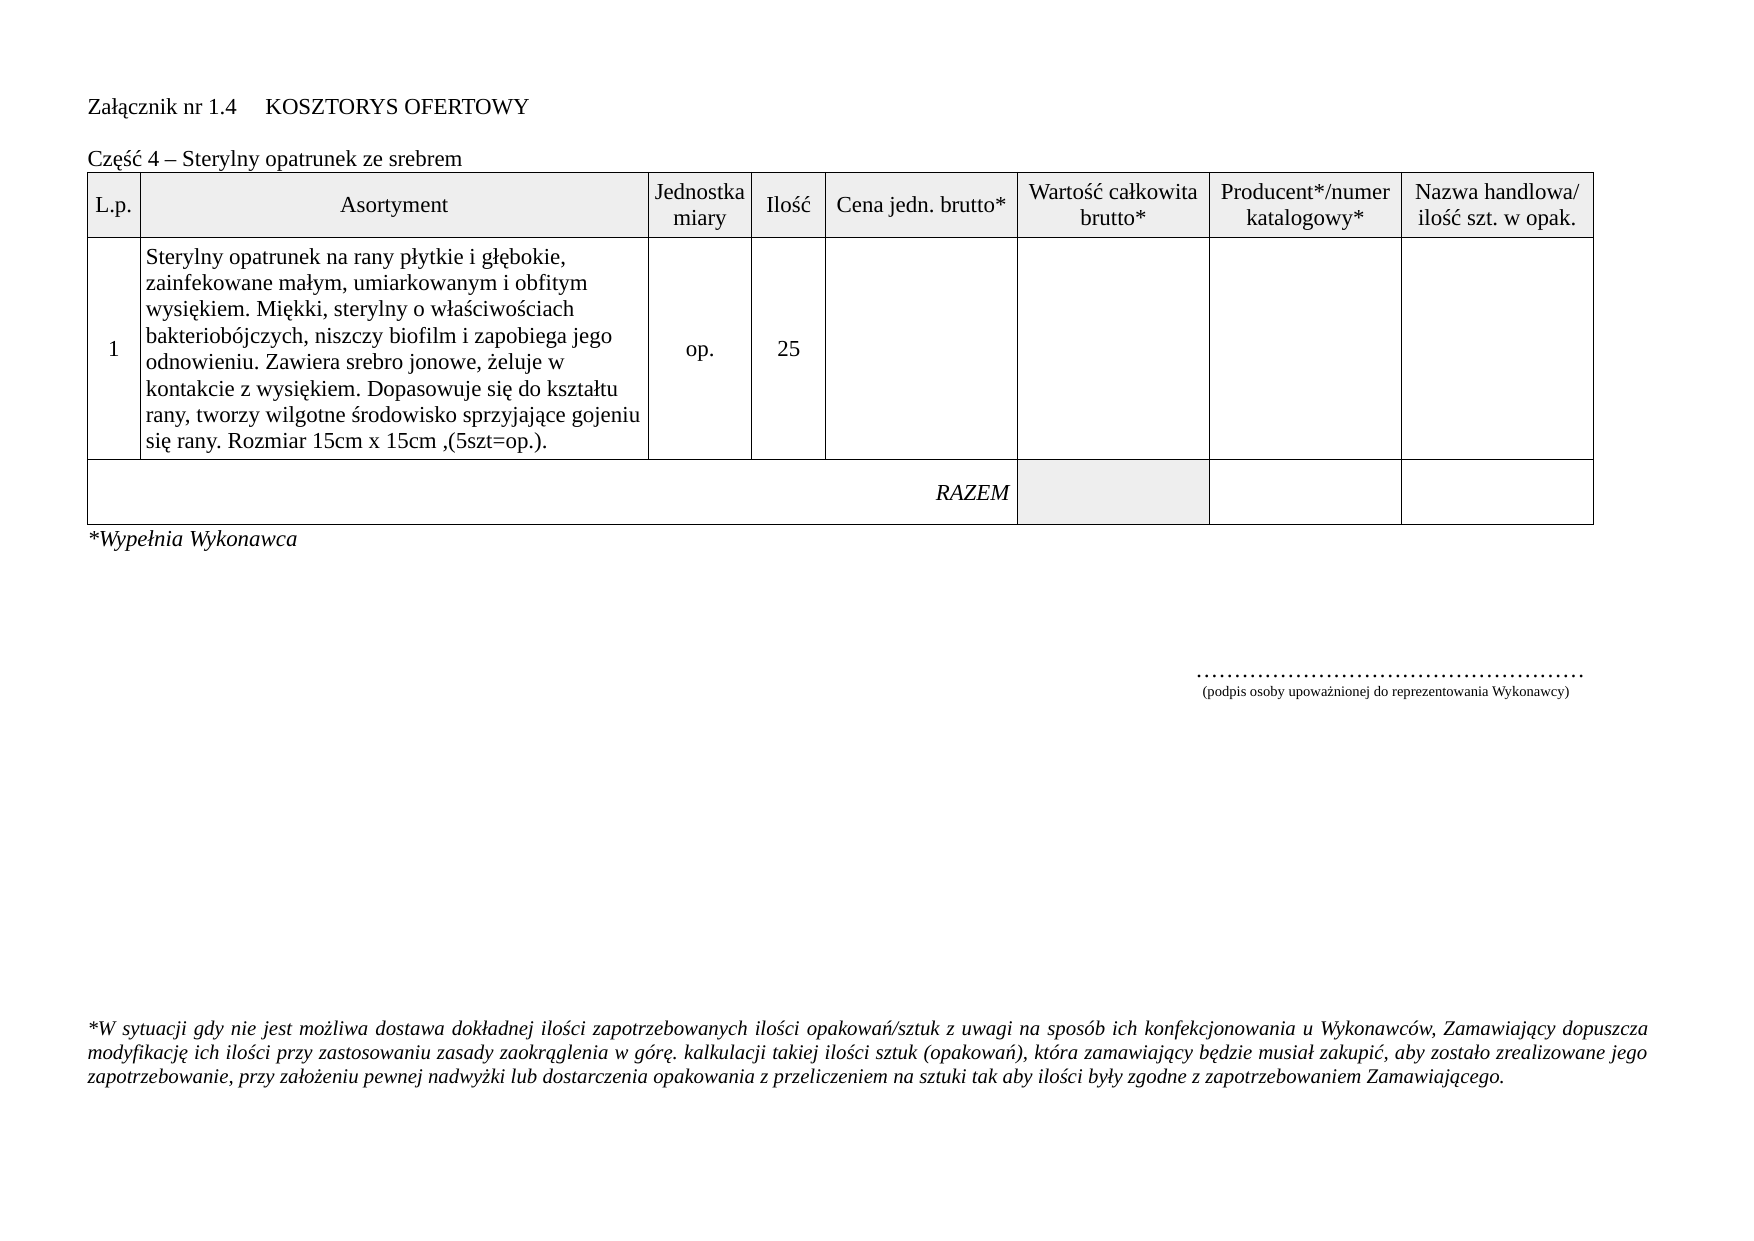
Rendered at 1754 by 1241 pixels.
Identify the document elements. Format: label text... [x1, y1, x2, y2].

text (podpis osoby upoważnionej do reprezentowania Wykonawcy) [87, 683, 1652, 699]
table_cell [1402, 460, 1593, 524]
table_cell [1402, 238, 1593, 459]
table_header Ilość [752, 173, 825, 237]
table_cell [1018, 238, 1209, 459]
text *Wypełnia Wykonawca [87, 524, 1652, 551]
table_cell RAZEM [88, 460, 1017, 524]
table_header Nazwa handlowa/ ilość szt. w opak. [1402, 173, 1593, 237]
text …………………………………………… [87, 656, 1652, 683]
table_header Jednostka miary [649, 173, 751, 237]
table_cell [1210, 238, 1401, 459]
table_header Producent*/numer katalogowy* [1210, 173, 1401, 237]
table_cell 1 [88, 238, 140, 459]
table_header Wartość całkowita brutto* [1018, 173, 1209, 237]
table_cell op. [649, 238, 751, 459]
text Część 4 – Sterylny opatrunek ze srebrem [87, 146, 1652, 172]
table_header Asortyment [141, 173, 648, 237]
table_cell [1018, 460, 1209, 524]
table_cell 25 [752, 238, 825, 459]
table_cell [826, 238, 1017, 459]
table_cell [1210, 460, 1401, 524]
text Załącznik nr 1.4 KOSZTORYS OFERTOWY [87, 93, 1652, 119]
table_cell Sterylny opatrunek na rany płytkie i głębokie, zainfekowane małym, umiarkowanym i obfitym wysiękiem. Miękki, sterylny o właściwościach bakteriobójczych, niszczy biofilm i zapobiega jego odnowieniu. Zawiera srebro jonowe, żeluje w kontakcie z wysiękiem. Dopasowuje się do kształtu rany, tworzy wilgotne środowisko sprzyjające gojeniu się rany. Rozmiar 15cm x 15cm ,(5szt=op.). [141, 238, 648, 459]
table_header Cena jedn. brutto* [826, 173, 1017, 237]
text *W sytuacji gdy nie jest możliwa dostawa dokładnej ilości zapotrzebowanych ilości opakowań/sztuk z uwagi na sposób ich konfekcjonowania u Wykonawców, Zamawiający dopuszcza modyfikację ich ilości przy zastosowaniu zasady zaokrąglenia w górę. kalkulacji takiej ilości sztuk (opakowań), która zamawiający będzie musiał zakupić, aby zostało zrealizowane jego zapotrzebowanie, przy założeniu pewnej nadwyżki lub dostarczenia opakowania z przeliczeniem na sztuki tak aby ilości były zgodne z zapotrzebowaniem Zamawiającego. [87, 1016, 1652, 1088]
table_header L.p. [88, 173, 140, 237]
